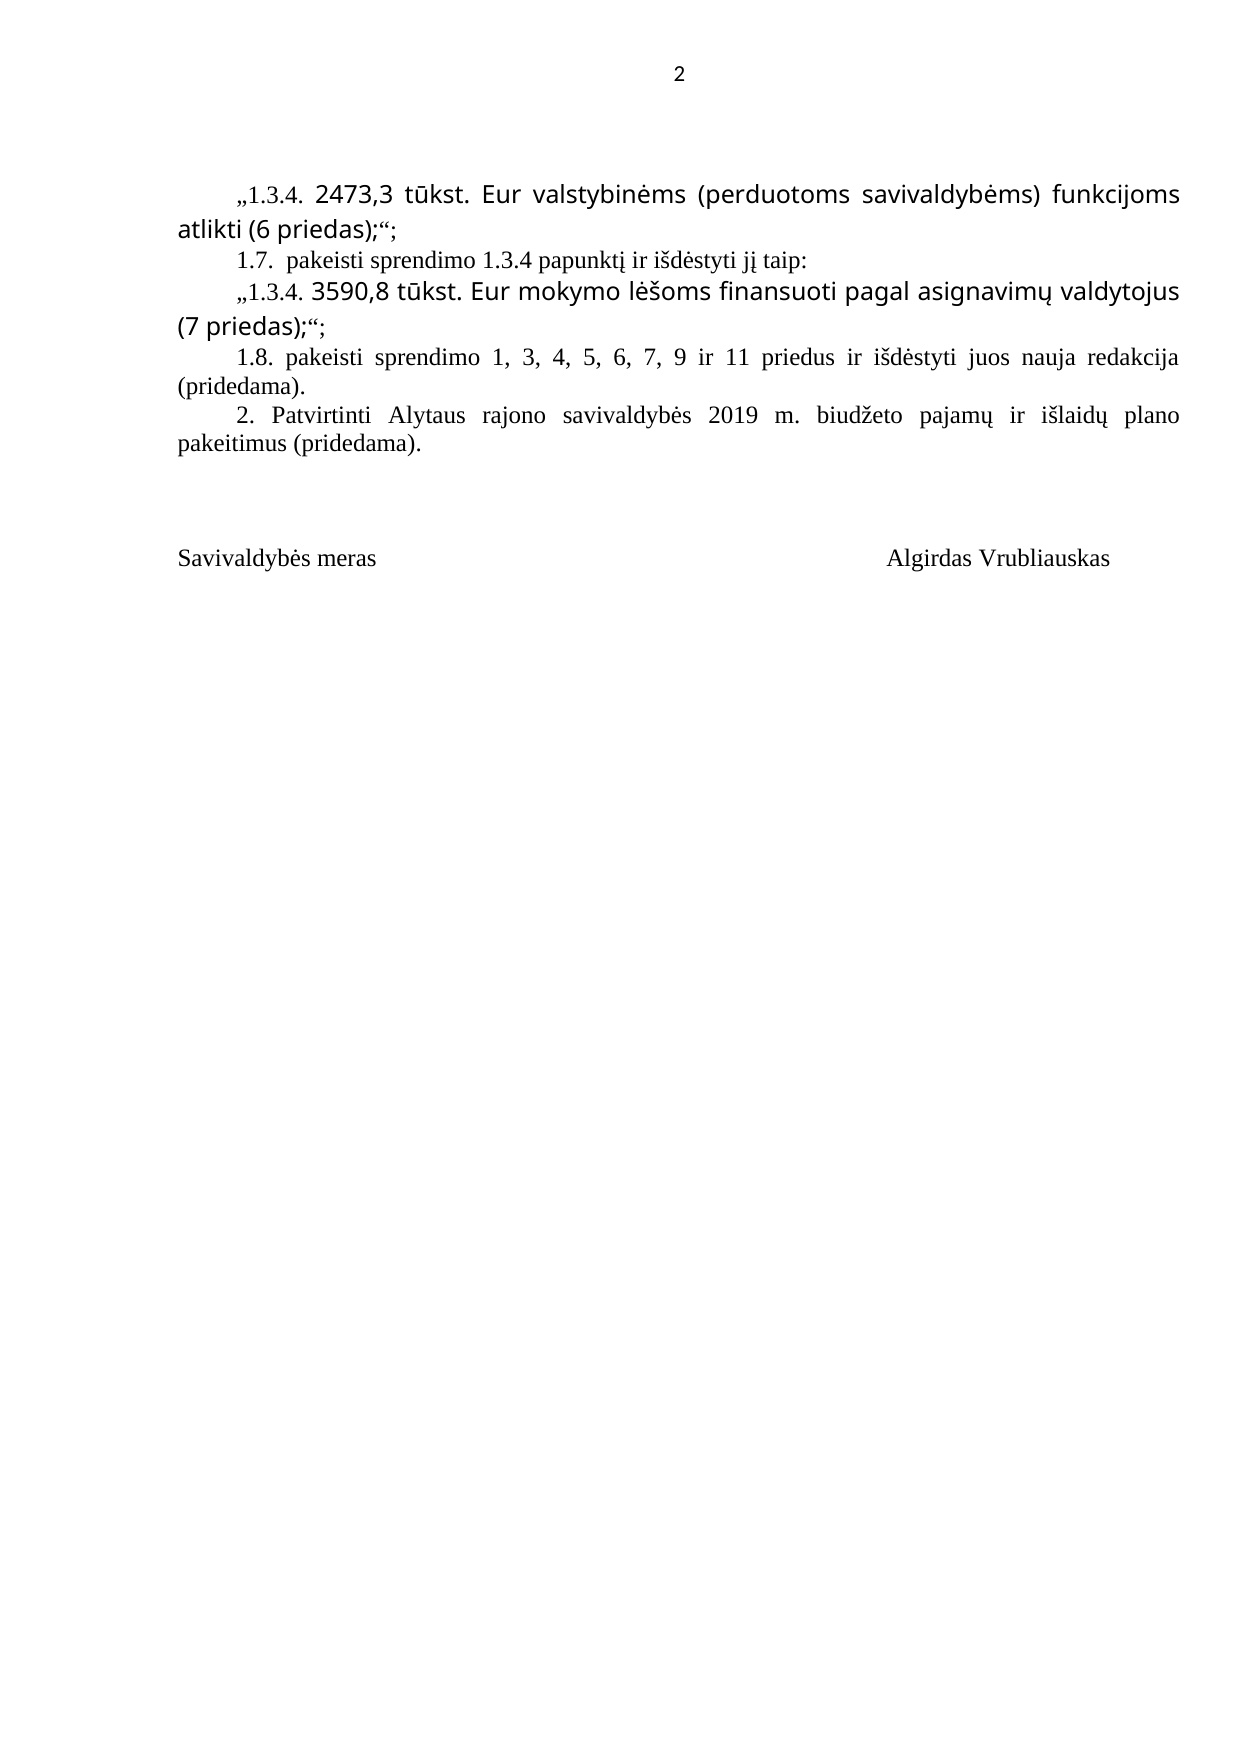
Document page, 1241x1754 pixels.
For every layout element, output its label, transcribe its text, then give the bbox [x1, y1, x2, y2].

text 2. Patvirtinti Alytaus rajono savivaldybės 2019 m. biudžeto pajamų ir išlaidų plano pakeitimus (pridedama). [177, 400, 1181, 457]
text „1.3.4. 2473,3 tūkst. Eur valstybinėms (perduotoms savivaldybėms) funkcijoms atlikti (6 priedas);“; [177, 177, 1181, 245]
text 1.8. pakeisti sprendimo 1, 3, 4, 5, 6, 7, 9 ir 11 priedus ir išdėstyti juos nauja redakcija (pridedama). [177, 342, 1181, 400]
text „1.3.4. 3590,8 tūkst. Eur mokymo lėšoms finansuoti pagal asignavimų valdytojus (7 priedas);“; [177, 274, 1181, 342]
text Savivaldybės meras Algirdas Vrubliauskas [177, 543, 1181, 572]
text 1.7. pakeisti sprendimo 1.3.4 papunktį ir išdėstyti jį taip: [177, 245, 1181, 274]
